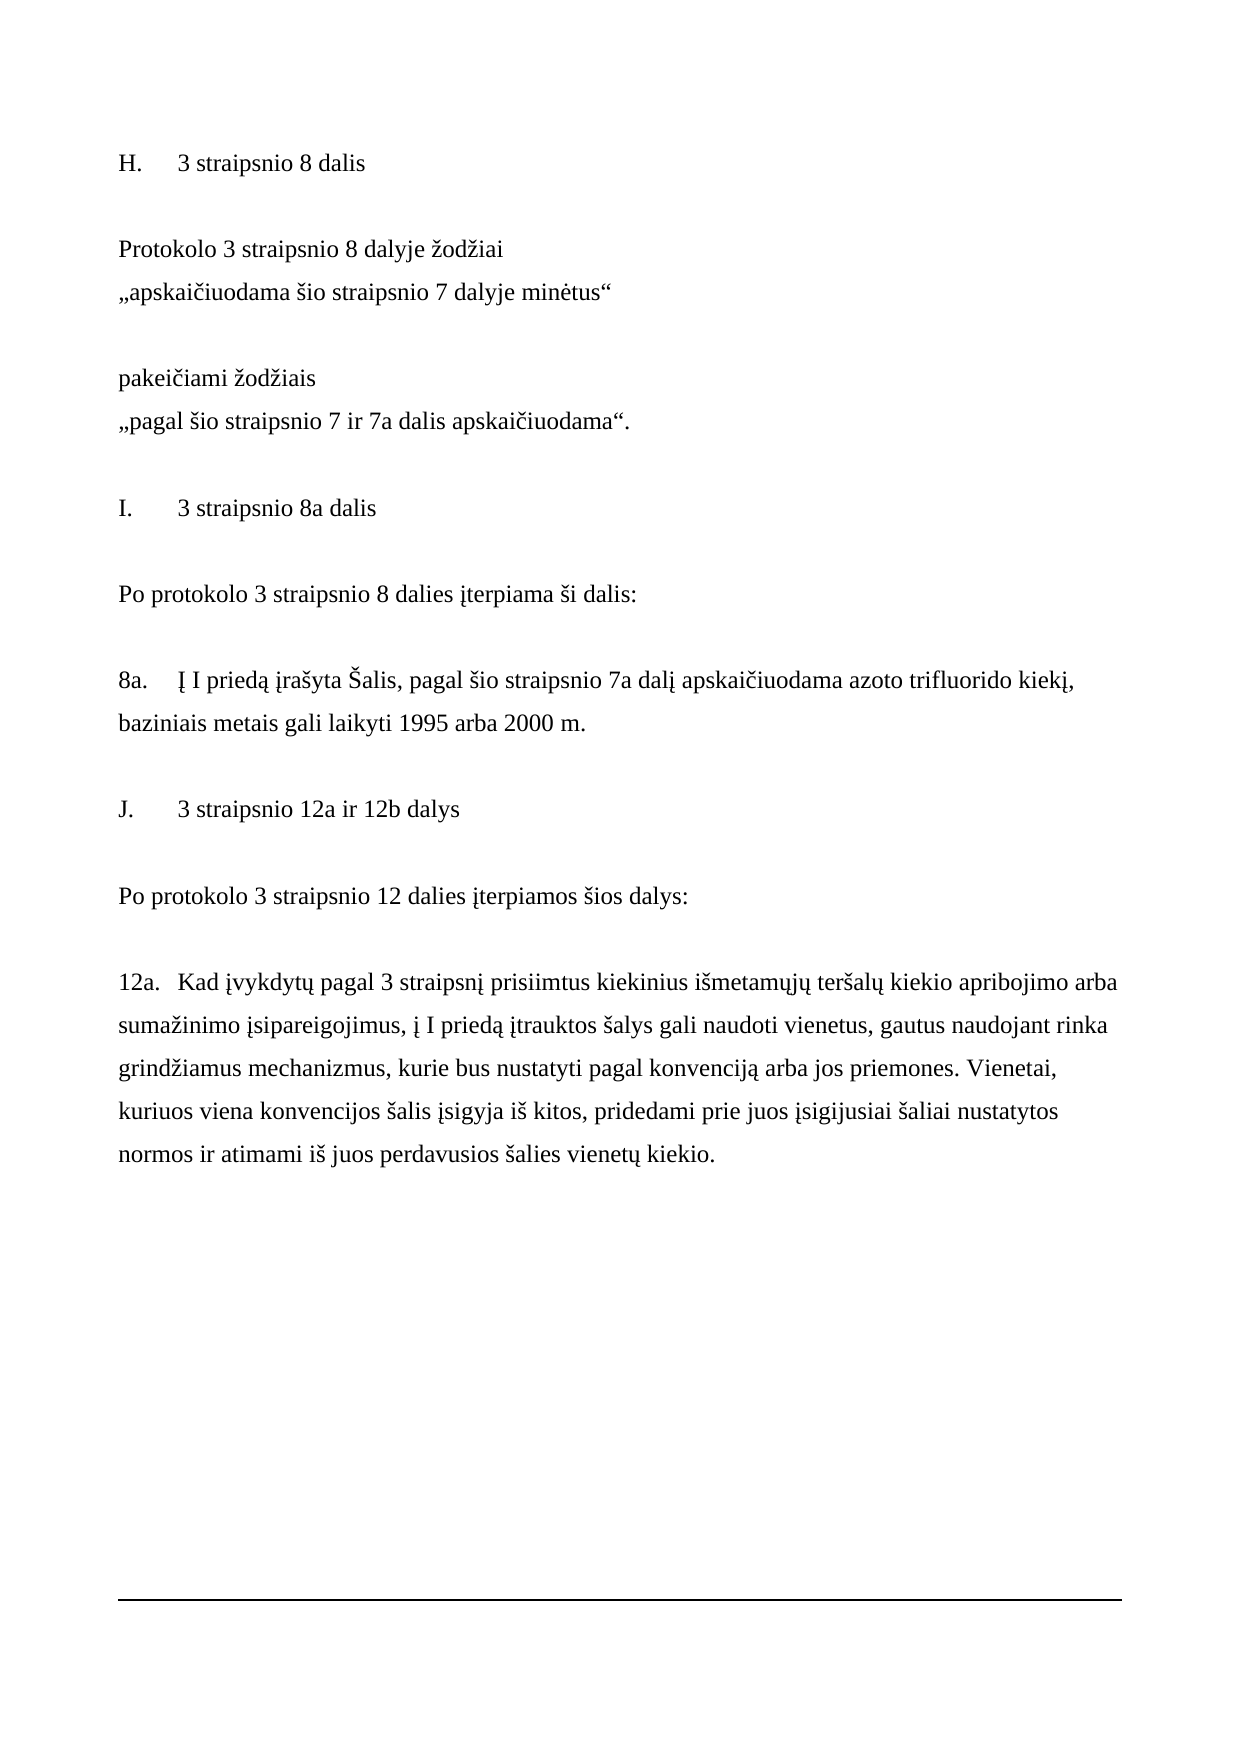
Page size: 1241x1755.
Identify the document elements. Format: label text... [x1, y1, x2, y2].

text pakeičiami žodžiais [118, 363, 1122, 392]
text 8a. Į I priedą įrašyta Šalis, pagal šio straipsnio 7a dalį apskaičiuodama azoto trifluorido kiekį, baziniais metais gali laikyti 1995 arba 2000 m. [118, 665, 1122, 737]
text J. 3 straipsnio 12a ir 12b dalys [118, 794, 1122, 823]
text H. 3 straipsnio 8 dalis [118, 148, 1122, 176]
text „pagal šio straipsnio 7 ir 7a dalis apskaičiuodama“. [118, 406, 1122, 435]
text „apskaičiuodama šio straipsnio 7 dalyje minėtus“ [118, 277, 1122, 306]
text Po protokolo 3 straipsnio 8 dalies įterpiama ši dalis: [118, 579, 1122, 608]
text Po protokolo 3 straipsnio 12 dalies įterpiamos šios dalys: [118, 881, 1122, 909]
text Protokolo 3 straipsnio 8 dalyje žodžiai [118, 234, 1122, 263]
text I. 3 straipsnio 8a dalis [118, 493, 1122, 521]
text 12a. Kad įvykdytų pagal 3 straipsnį prisiimtus kiekinius išmetamųjų teršalų kiekio apribojimo arba sumažinimo įsipareigojimus, į I priedą įtrauktos šalys gali naudoti vienetus, gautus naudojant rinka grindžiamus mechanizmus, kurie bus nustatyti pagal konvenciją arba jos priemones. Vienetai, kuriuos viena konvencijos šalis įsigyja iš kitos, pridedami prie juos įsigijusiai šaliai nustatytos normos ir atimami iš juos perdavusios šalies vienetų kiekio. [118, 967, 1122, 1168]
